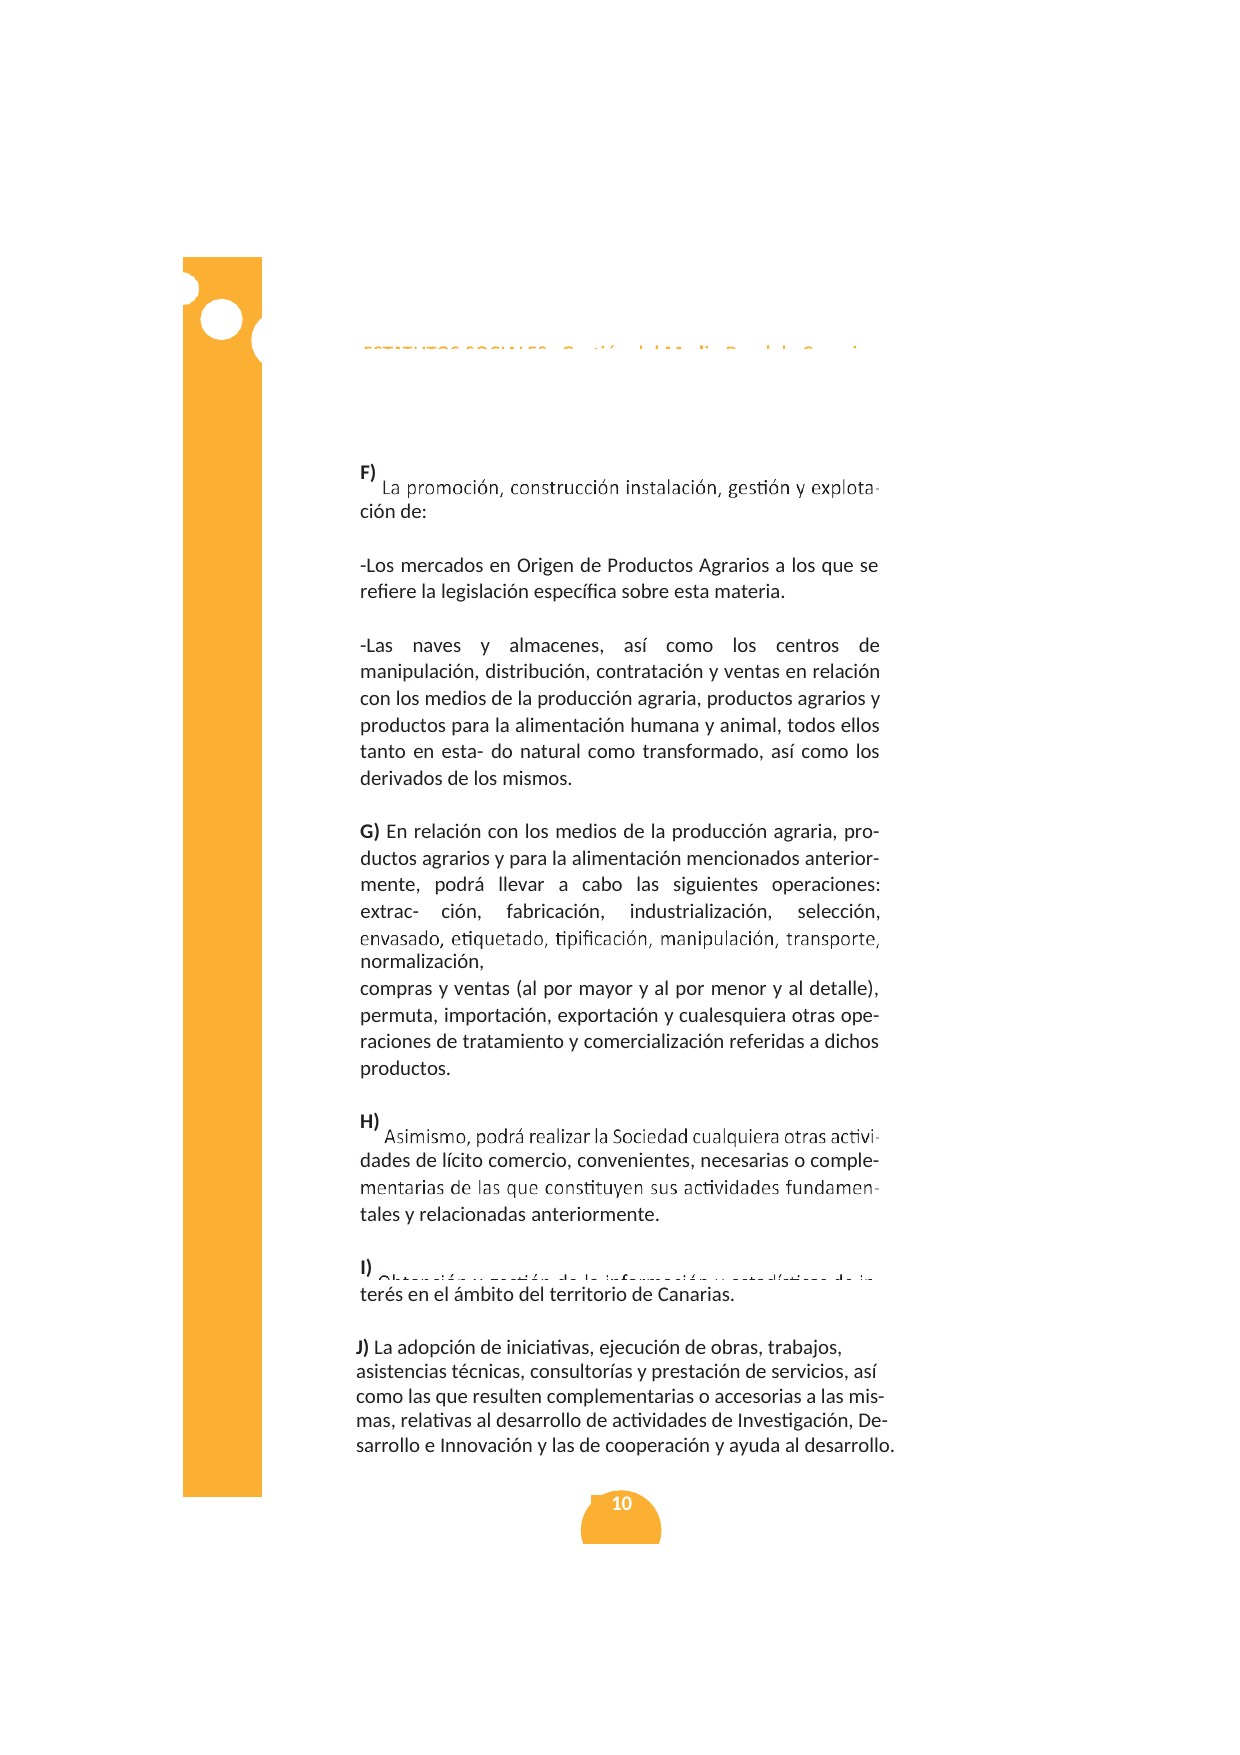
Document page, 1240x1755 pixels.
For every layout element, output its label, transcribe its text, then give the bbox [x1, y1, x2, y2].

subtitle F) [357, 459, 882, 497]
text dades de lícito comercio, convenientes, necesarias o comple- tales y relacionadas anteriormente. [360, 1148, 880, 1226]
text -Las naves y almacenes, así como los centros de manipulación, distribución, contratación y ventas en relación con los medios de la producción agraria, productos agrarios y productos para la alimentación humana y animal, todos ellos tanto en esta- do natural como transformado, así como los derivados de los mismos. [360, 632, 880, 791]
text ción de: [360, 499, 1069, 524]
subtitle H) [358, 1108, 881, 1146]
text -Los mercados en Origen de Productos Agrarios a los que se refiere la legislación específica sobre esta materia. [360, 552, 880, 604]
text G) En relación con los medios de la producción agraria, pro- ductos agrarios y para la alimentación mencionados anterior- mente, podrá llevar a cabo las siguientes operaciones: extrac- ción, fabricación, industrialización, selección, normalización, [360, 818, 881, 974]
subtitle I) [357, 1254, 882, 1280]
text compras y ventas (al por mayor y al por menor y al detalle), permuta, importación, exportación y cualesquiera otras ope- raciones de tratamiento y comercialización referidas a dichos productos. [360, 975, 880, 1081]
text J) La adopción de iniciativas, ejecución de obras, trabajos, asistencias técnicas, consultorías y prestación de servicios, así como las que resulten complementarias o accesorias a las mis- mas, relativas al desarrollo de actividades de Investigación, De- sarrollo e Innovación y las de cooperación y ayuda al desarrollo. [356, 1334, 923, 1458]
text terés en el ámbito del territorio de Canarias. [360, 1281, 1069, 1306]
